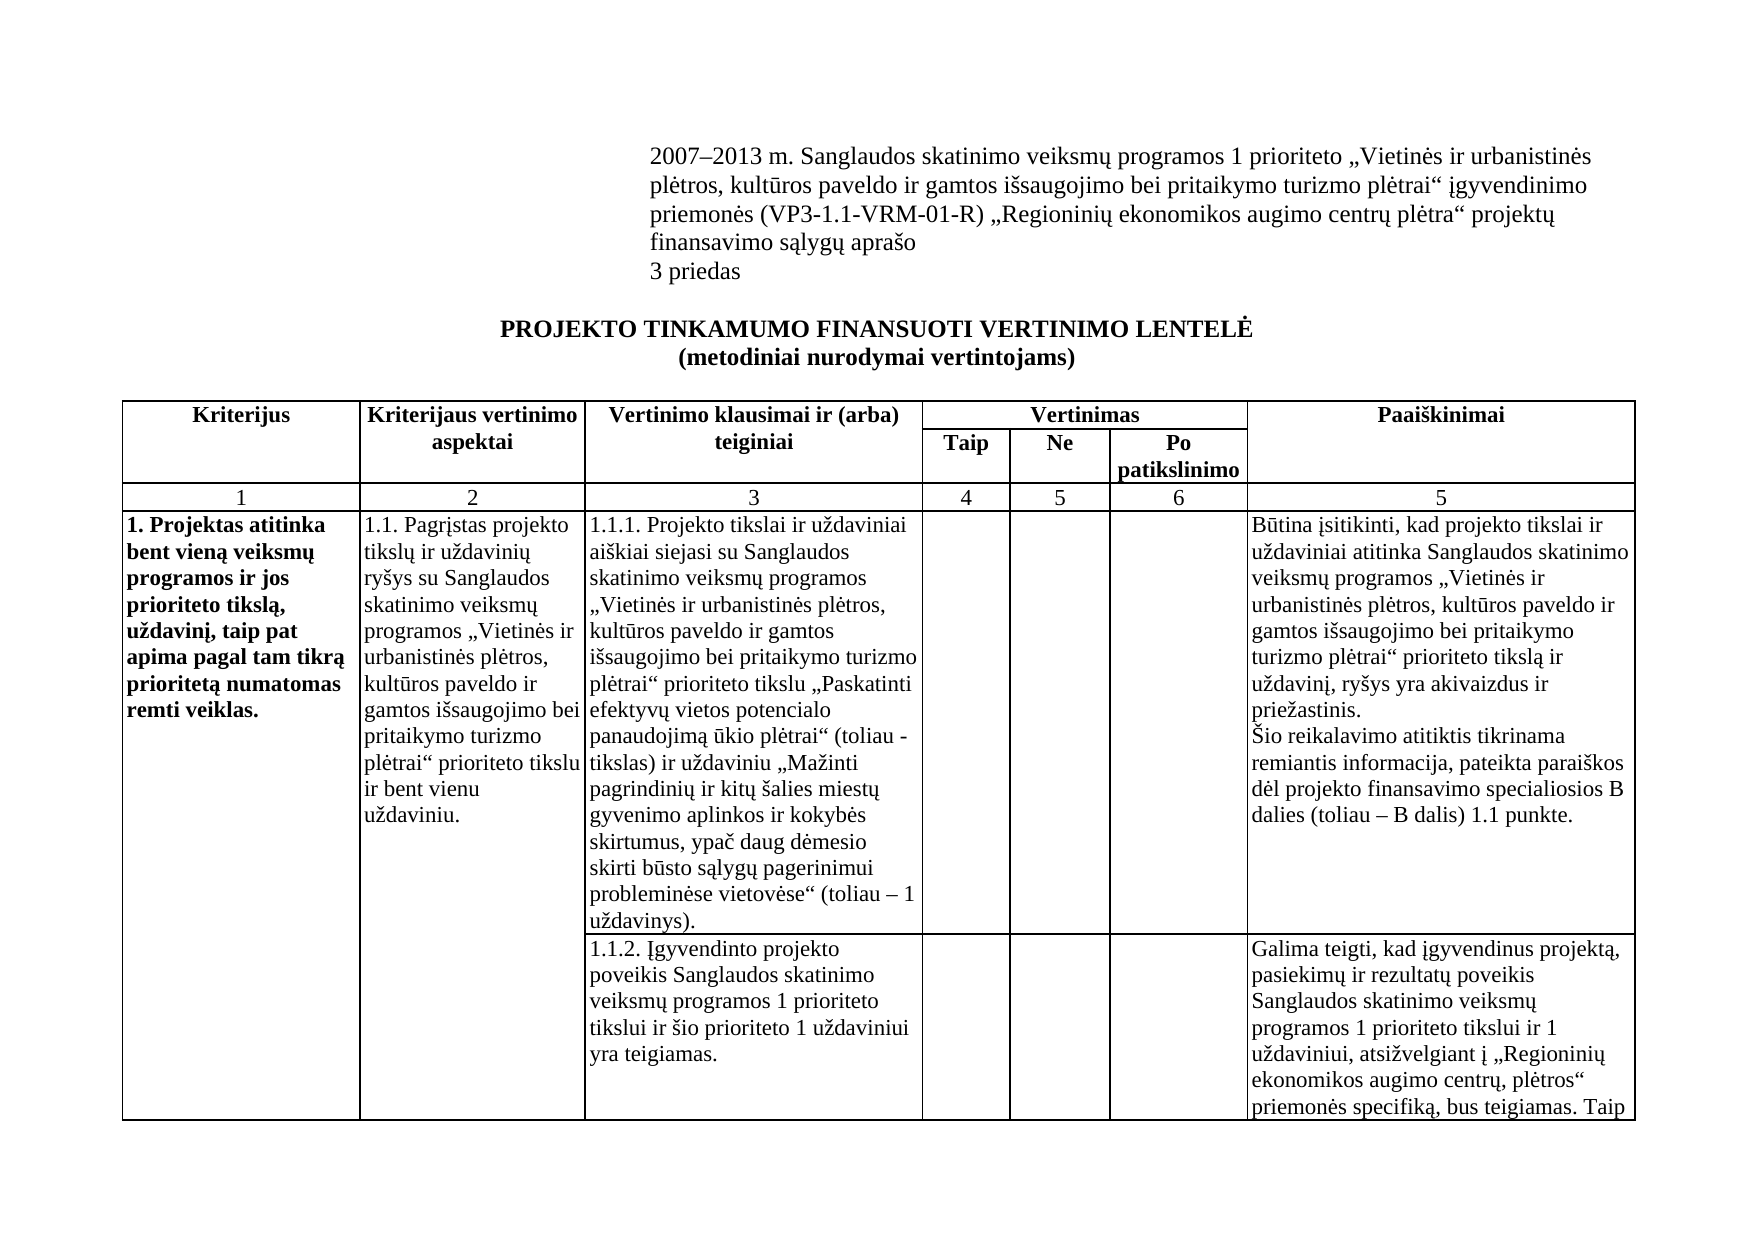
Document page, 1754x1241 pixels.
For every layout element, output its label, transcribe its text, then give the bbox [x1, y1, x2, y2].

table_cell 2 [361, 484, 584, 510]
table_cell Būtina įsitikinti, kad projekto tikslai ir uždaviniai atitinka Sanglaudos skatinimo veiksmų programos „Vietinės ir urbanistinės plėtros, kultūros paveldo ir gamtos išsaugojimo bei pritaikymo turizmo plėtrai“ prioriteto tikslą ir uždavinį, ryšys yra akivaizdus ir priežastinis. Šio reikalavimo atitiktis tikrinama remiantis informacija, pateikta paraiškos dėl projekto finansavimo specialiosios B dalies (toliau – B dalis) 1.1 punkte. [1248, 512, 1634, 933]
table_header Vertinimas [923, 402, 1247, 428]
table_cell 1.1. Pagrįstas projekto tikslų ir uždavinių ryšys su Sanglaudos skatinimo veiksmų programos „Vietinės ir urbanistinės plėtros, kultūros paveldo ir gamtos išsaugojimo bei pritaikymo turizmo plėtrai“ prioriteto tikslu ir bent vienu uždaviniu. [361, 512, 584, 1119]
text 2007–2013 m. Sanglaudos skatinimo veiksmų programos 1 prioriteto „Vietinės ir urbanistinės [118, 141, 1635, 170]
table_cell Ne [1011, 430, 1109, 482]
table_cell 6 [1111, 484, 1247, 510]
table_header Paaiškinimai [1248, 402, 1634, 482]
table_cell 3 [586, 484, 922, 510]
table_cell [923, 935, 1009, 1119]
table_cell [1011, 935, 1109, 1119]
table_header Kriterijus [123, 402, 359, 482]
text priemonės (VP3-1.1-VRM-01-R) „Regioninių ekonomikos augimo centrų plėtra“ projektų [118, 199, 1635, 227]
table_cell 1 [123, 484, 359, 510]
text (metodiniai nurodymai vertintojams) [118, 342, 1635, 371]
table_cell Po patikslinimo [1111, 430, 1247, 482]
table_cell 1. Projektas atitinka bent vieną veiksmų programos ir jos prioriteto tikslą, uždavinį, taip pat apima pagal tam tikrą prioritetą numatomas remti veiklas. [123, 512, 359, 1119]
table_cell [1011, 512, 1109, 933]
table_header Kriterijaus vertinimo aspektai [361, 402, 584, 482]
table_cell [1111, 512, 1247, 933]
text PROJEKTO TINKAMUMO FINANSUOTI VERTINIMO LENTELĖ [118, 314, 1635, 342]
table_cell 4 [923, 484, 1009, 510]
text finansavimo sąlygų aprašo [118, 227, 1635, 256]
table_cell 1.1.1. Projekto tikslai ir uždaviniai aiškiai siejasi su Sanglaudos skatinimo veiksmų programos „Vietinės ir urbanistinės plėtros, kultūros paveldo ir gamtos išsaugojimo bei pritaikymo turizmo plėtrai“ prioriteto tikslu „Paskatinti efektyvų vietos potencialo panaudojimą ūkio plėtrai“ (toliau -tikslas) ir uždaviniu „Mažinti pagrindinių ir kitų šalies miestų gyvenimo aplinkos ir kokybės skirtumus, ypač daug dėmesio skirti būsto sąlygų pagerinimui probleminėse vietovėse“ (toliau – 1 uždavinys). [586, 512, 922, 933]
text 3 priedas [118, 256, 1635, 285]
table_cell [1111, 935, 1247, 1119]
table_cell [923, 512, 1009, 933]
table_cell 5 [1248, 484, 1634, 510]
text plėtros, kultūros paveldo ir gamtos išsaugojimo bei pritaikymo turizmo plėtrai“ įgyvendinimo [118, 170, 1635, 199]
table_header Vertinimo klausimai ir (arba) teiginiai [586, 402, 922, 482]
table_cell Taip [923, 430, 1009, 482]
table_cell 1.1.2. Įgyvendinto projekto poveikis Sanglaudos skatinimo veiksmų programos 1 prioriteto tikslui ir šio prioriteto 1 uždaviniui yra teigiamas. [586, 935, 922, 1119]
table_cell 5 [1011, 484, 1109, 510]
table_cell Galima teigti, kad įgyvendinus projektą, pasiekimų ir rezultatų poveikis Sanglaudos skatinimo veiksmų programos 1 prioriteto tikslui ir 1 uždaviniui, atsižvelgiant į „Regioninių ekonomikos augimo centrų, plėtros“ priemonės specifiką, bus teigiamas. Taip [1248, 935, 1634, 1119]
